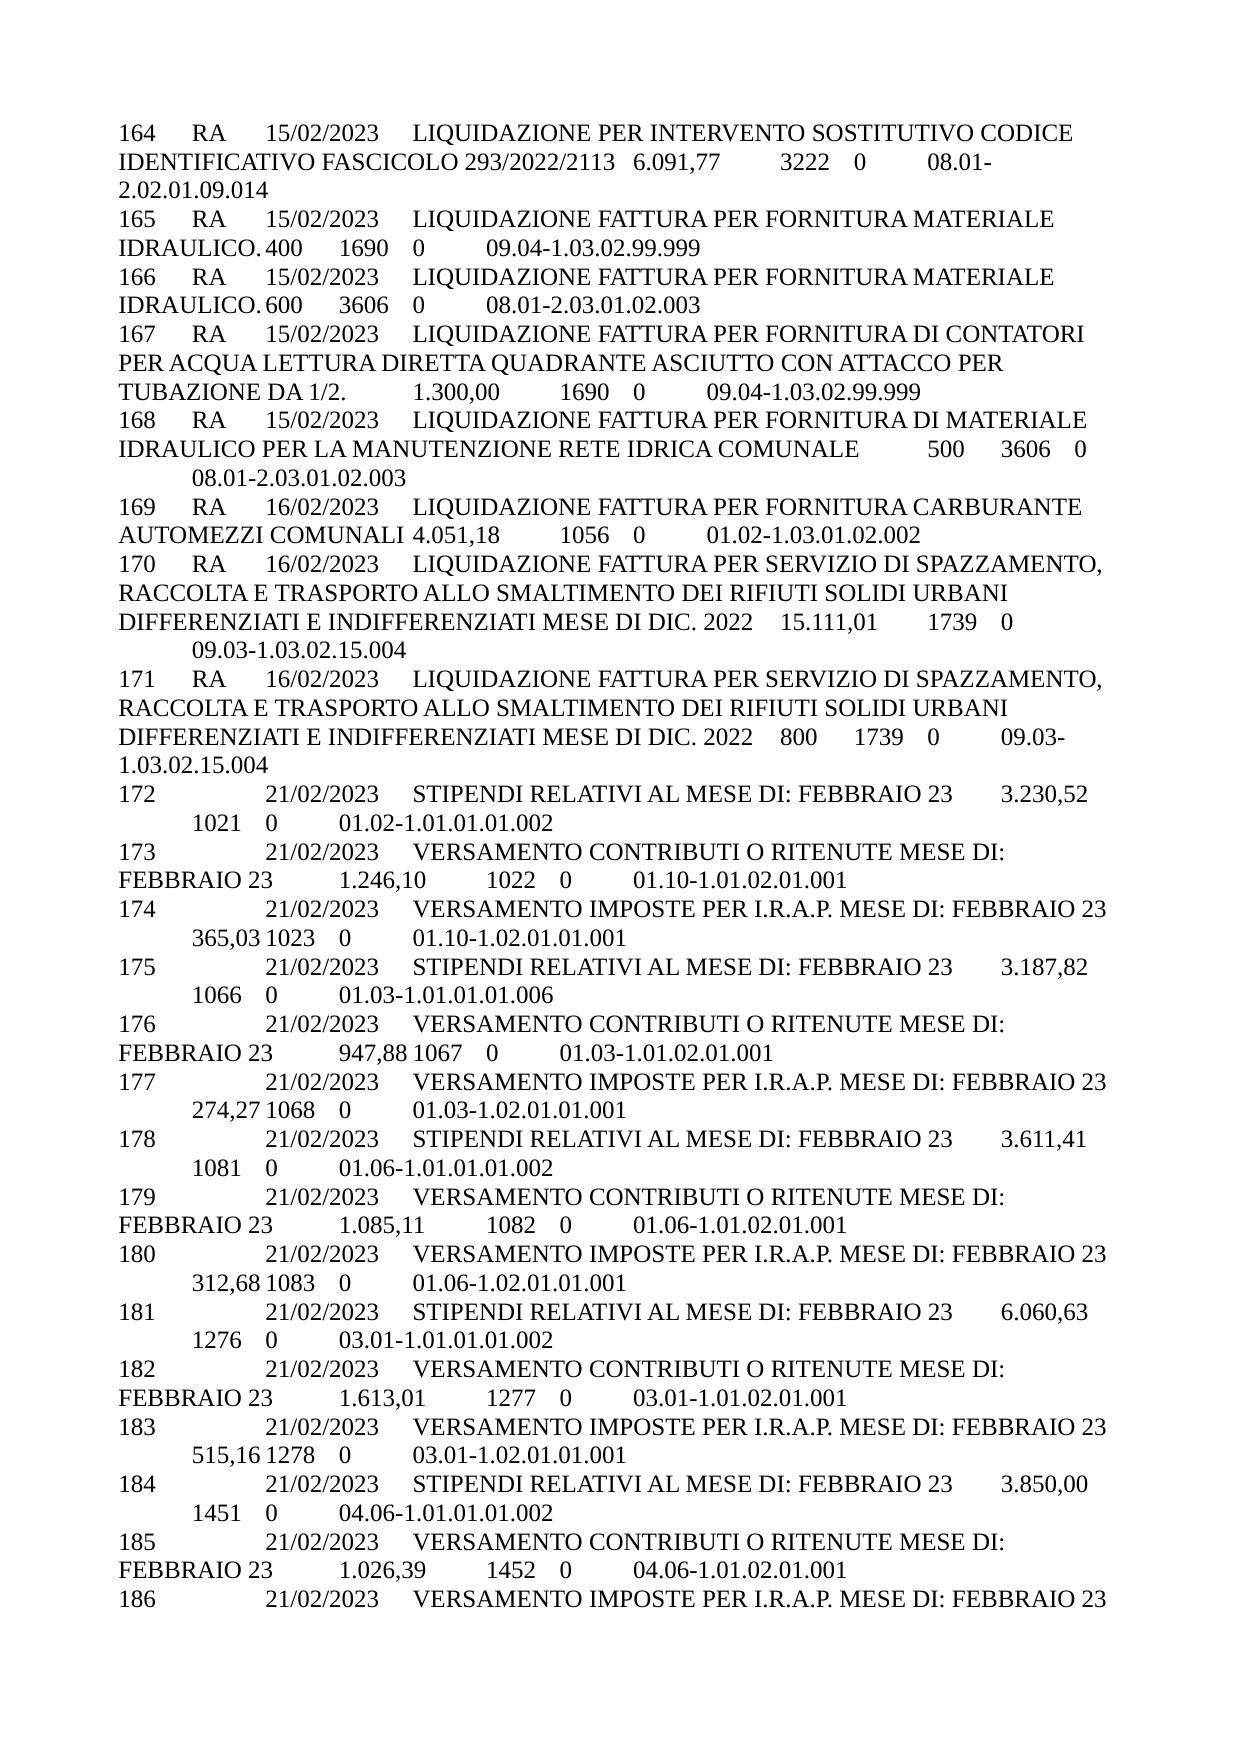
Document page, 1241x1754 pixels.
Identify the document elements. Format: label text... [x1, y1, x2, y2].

text 178 21/02/2023 STIPENDI RELATIVI AL MESE DI: FEBBRAIO 23 3.611,41 1081 0 01.06-1.01.01.01.002 [118, 1124, 1122, 1182]
text 166 RA 15/02/2023 LIQUIDAZIONE FATTURA PER FORNITURA MATERIALE IDRAULICO. 600 3606 0 08.01-2.03.01.02.003 [118, 262, 1122, 319]
text 175 21/02/2023 STIPENDI RELATIVI AL MESE DI: FEBBRAIO 23 3.187,82 1066 0 01.03-1.01.01.01.006 [118, 952, 1122, 1009]
text 169 RA 16/02/2023 LIQUIDAZIONE FATTURA PER FORNITURA CARBURANTE AUTOMEZZI COMUNALI 4.051,18 1056 0 01.02-1.03.01.02.002 [118, 492, 1122, 549]
text 182 21/02/2023 VERSAMENTO CONTRIBUTI O RITENUTE MESE DI: FEBBRAIO 23 1.613,01 1277 0 03.01-1.01.02.01.001 [118, 1354, 1122, 1412]
text 185 21/02/2023 VERSAMENTO CONTRIBUTI O RITENUTE MESE DI: FEBBRAIO 23 1.026,39 1452 0 04.06-1.01.02.01.001 [118, 1527, 1122, 1584]
text 184 21/02/2023 STIPENDI RELATIVI AL MESE DI: FEBBRAIO 23 3.850,00 1451 0 04.06-1.01.01.01.002 [118, 1469, 1122, 1527]
text 186 21/02/2023 VERSAMENTO IMPOSTE PER I.R.A.P. MESE DI: FEBBRAIO 23 [118, 1584, 1122, 1613]
text 179 21/02/2023 VERSAMENTO CONTRIBUTI O RITENUTE MESE DI: FEBBRAIO 23 1.085,11 1082 0 01.06-1.01.02.01.001 [118, 1182, 1122, 1239]
text 173 21/02/2023 VERSAMENTO CONTRIBUTI O RITENUTE MESE DI: FEBBRAIO 23 1.246,10 1022 0 01.10-1.01.02.01.001 [118, 837, 1122, 894]
text 181 21/02/2023 STIPENDI RELATIVI AL MESE DI: FEBBRAIO 23 6.060,63 1276 0 03.01-1.01.01.01.002 [118, 1297, 1122, 1354]
text 171 RA 16/02/2023 LIQUIDAZIONE FATTURA PER SERVIZIO DI SPAZZAMENTO, RACCOLTA E TRASPORTO ALLO SMALTIMENTO DEI RIFIUTI SOLIDI URBANI DIFFERENZIATI E INDIFFERENZIATI MESE DI DIC. 2022 800 1739 0 09.03-1.03.02.15.004 [118, 664, 1122, 779]
text 165 RA 15/02/2023 LIQUIDAZIONE FATTURA PER FORNITURA MATERIALE IDRAULICO. 400 1690 0 09.04-1.03.02.99.999 [118, 204, 1122, 262]
text 183 21/02/2023 VERSAMENTO IMPOSTE PER I.R.A.P. MESE DI: FEBBRAIO 23 515,16 1278 0 03.01-1.02.01.01.001 [118, 1412, 1122, 1469]
text 176 21/02/2023 VERSAMENTO CONTRIBUTI O RITENUTE MESE DI: FEBBRAIO 23 947,88 1067 0 01.03-1.01.02.01.001 [118, 1009, 1122, 1067]
text 172 21/02/2023 STIPENDI RELATIVI AL MESE DI: FEBBRAIO 23 3.230,52 1021 0 01.02-1.01.01.01.002 [118, 779, 1122, 837]
text 164 RA 15/02/2023 LIQUIDAZIONE PER INTERVENTO SOSTITUTIVO CODICE IDENTIFICATIVO FASCICOLO 293/2022/2113 6.091,77 3222 0 08.01-2.02.01.09.014 [118, 118, 1122, 204]
text 167 RA 15/02/2023 LIQUIDAZIONE FATTURA PER FORNITURA DI CONTATORI PER ACQUA LETTURA DIRETTA QUADRANTE ASCIUTTO CON ATTACCO PER TUBAZIONE DA 1/2. 1.300,00 1690 0 09.04-1.03.02.99.999 [118, 319, 1122, 406]
text 180 21/02/2023 VERSAMENTO IMPOSTE PER I.R.A.P. MESE DI: FEBBRAIO 23 312,68 1083 0 01.06-1.02.01.01.001 [118, 1239, 1122, 1297]
text 170 RA 16/02/2023 LIQUIDAZIONE FATTURA PER SERVIZIO DI SPAZZAMENTO, RACCOLTA E TRASPORTO ALLO SMALTIMENTO DEI RIFIUTI SOLIDI URBANI DIFFERENZIATI E INDIFFERENZIATI MESE DI DIC. 2022 15.111,01 1739 0 09.03-1.03.02.15.004 [118, 549, 1122, 664]
text 174 21/02/2023 VERSAMENTO IMPOSTE PER I.R.A.P. MESE DI: FEBBRAIO 23 365,03 1023 0 01.10-1.02.01.01.001 [118, 894, 1122, 952]
text 168 RA 15/02/2023 LIQUIDAZIONE FATTURA PER FORNITURA DI MATERIALE IDRAULICO PER LA MANUTENZIONE RETE IDRICA COMUNALE 500 3606 0 08.01-2.03.01.02.003 [118, 406, 1122, 492]
text 177 21/02/2023 VERSAMENTO IMPOSTE PER I.R.A.P. MESE DI: FEBBRAIO 23 274,27 1068 0 01.03-1.02.01.01.001 [118, 1067, 1122, 1124]
